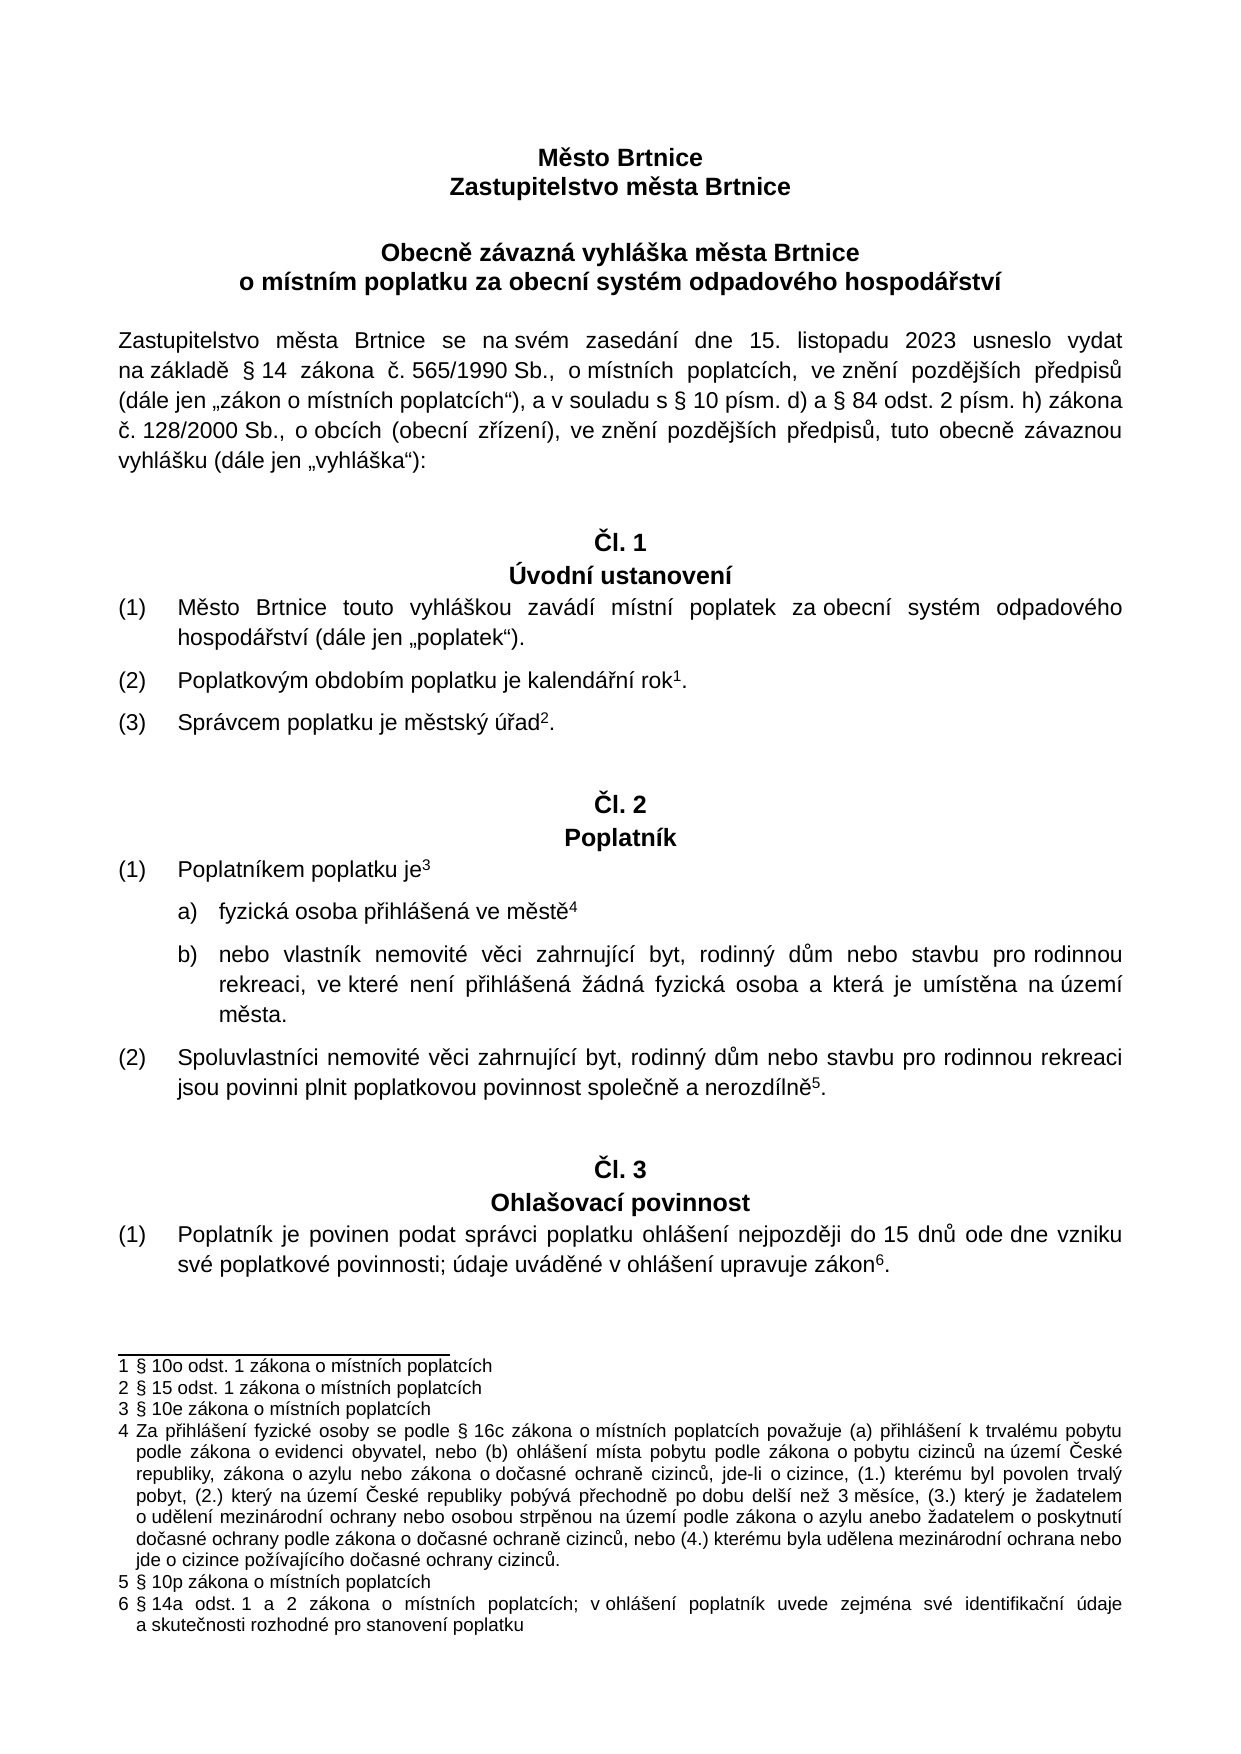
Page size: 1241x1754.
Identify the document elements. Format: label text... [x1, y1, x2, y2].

text Město Brtnice Zastupitelstvo města Brtnice [118, 143, 1122, 201]
list Poplatník je povinen podat správci poplatku ohlášení nejpozději do 15 dnů ode dne vzniku své poplatkové povinnosti; údaje uváděné v ohlášení upravuje zákon. [118, 1221, 1122, 1277]
list § 15 odst. 1 zákona o místních poplatcích [118, 1377, 1122, 1398]
list § 14a odst. 1 a 2 zákona o místních poplatcích; v ohlášení poplatník uvede zejména své identifikační údaje a skutečnosti rozhodné pro stanovení poplatku [118, 1592, 1122, 1635]
list Město Brtnice touto vyhláškou zavádí místní poplatek za obecní systém odpadového hospodářství (dále jen „poplatek“). [118, 594, 1122, 650]
list Poplatkovým obdobím poplatku je kalendářní rok. [118, 667, 1122, 693]
subtitle Čl. 3 Ohlašovací povinnost [118, 1154, 1122, 1216]
list Za přihlášení fyzické osoby se podle § 16c zákona o místních poplatcích považuje (a) přihlášení k trvalému pobytu podle zákona o evidenci obyvatel, nebo (b) ohlášení místa pobytu podle zákona o pobytu cizinců na území České republiky, zákona o azylu nebo zákona o dočasné ochraně cizinců, jde-li o cizince, (1.) kterému byl povolen trvalý pobyt, (2.) který na území České republiky pobývá přechodně po dobu delší než 3 měsíce, (3.) který je žadatelem o udělení mezinárodní ochrany nebo osobou strpěnou na území podle zákona o azylu anebo žadatelem o poskytnutí dočasné ochrany podle zákona o dočasné ochraně cizinců, nebo (4.) kterému byla udělena mezinárodní ochrana nebo jde o cizince požívajícího dočasné ochrany cizinců. [118, 1420, 1122, 1571]
text Zastupitelstvo města Brtnice se na svém zasedání dne 15. listopadu 2023 usneslo vydat na základě § 14 zákona č. 565/1990 Sb., o místních poplatcích, ve znění pozdějších předpisů (dále jen „zákon o místních poplatcích“), a v souladu s § 10 písm. d) a § 84 odst. 2 písm. h) zákona č. 128/2000 Sb., o obcích (obecní zřízení), ve znění pozdějších předpisů, tuto obecně závaznou vyhlášku (dále jen „vyhláška“): [118, 327, 1122, 474]
list § 10e zákona o místních poplatcích [118, 1398, 1122, 1420]
subtitle Čl. 2 Poplatník [118, 789, 1122, 851]
subtitle Obecně závazná vyhláška města Brtnice o místním poplatku za obecní systém odpadového hospodářství [118, 238, 1122, 295]
list nebo vlastník nemovité věci zahrnující byt, rodinný dům nebo stavbu pro rodinnou rekreaci, ve které není přihlášená žádná fyzická osoba a která je umístěna na území města. [177, 941, 1122, 1028]
list Poplatníkem poplatku je [118, 856, 1122, 882]
subtitle Čl. 1 Úvodní ustanovení [118, 528, 1122, 589]
list Správcem poplatku je městský úřad. [118, 709, 1122, 736]
list Spoluvlastníci nemovité věci zahrnující byt, rodinný dům nebo stavbu pro rodinnou rekreaci jsou povinni plnit poplatkovou povinnost společně a nerozdílně. [118, 1044, 1122, 1101]
list § 10o odst. 1 zákona o místních poplatcích [118, 1355, 1122, 1377]
list fyzická osoba přihlášená ve městě [177, 898, 1122, 925]
list § 10p zákona o místních poplatcích [118, 1571, 1122, 1592]
